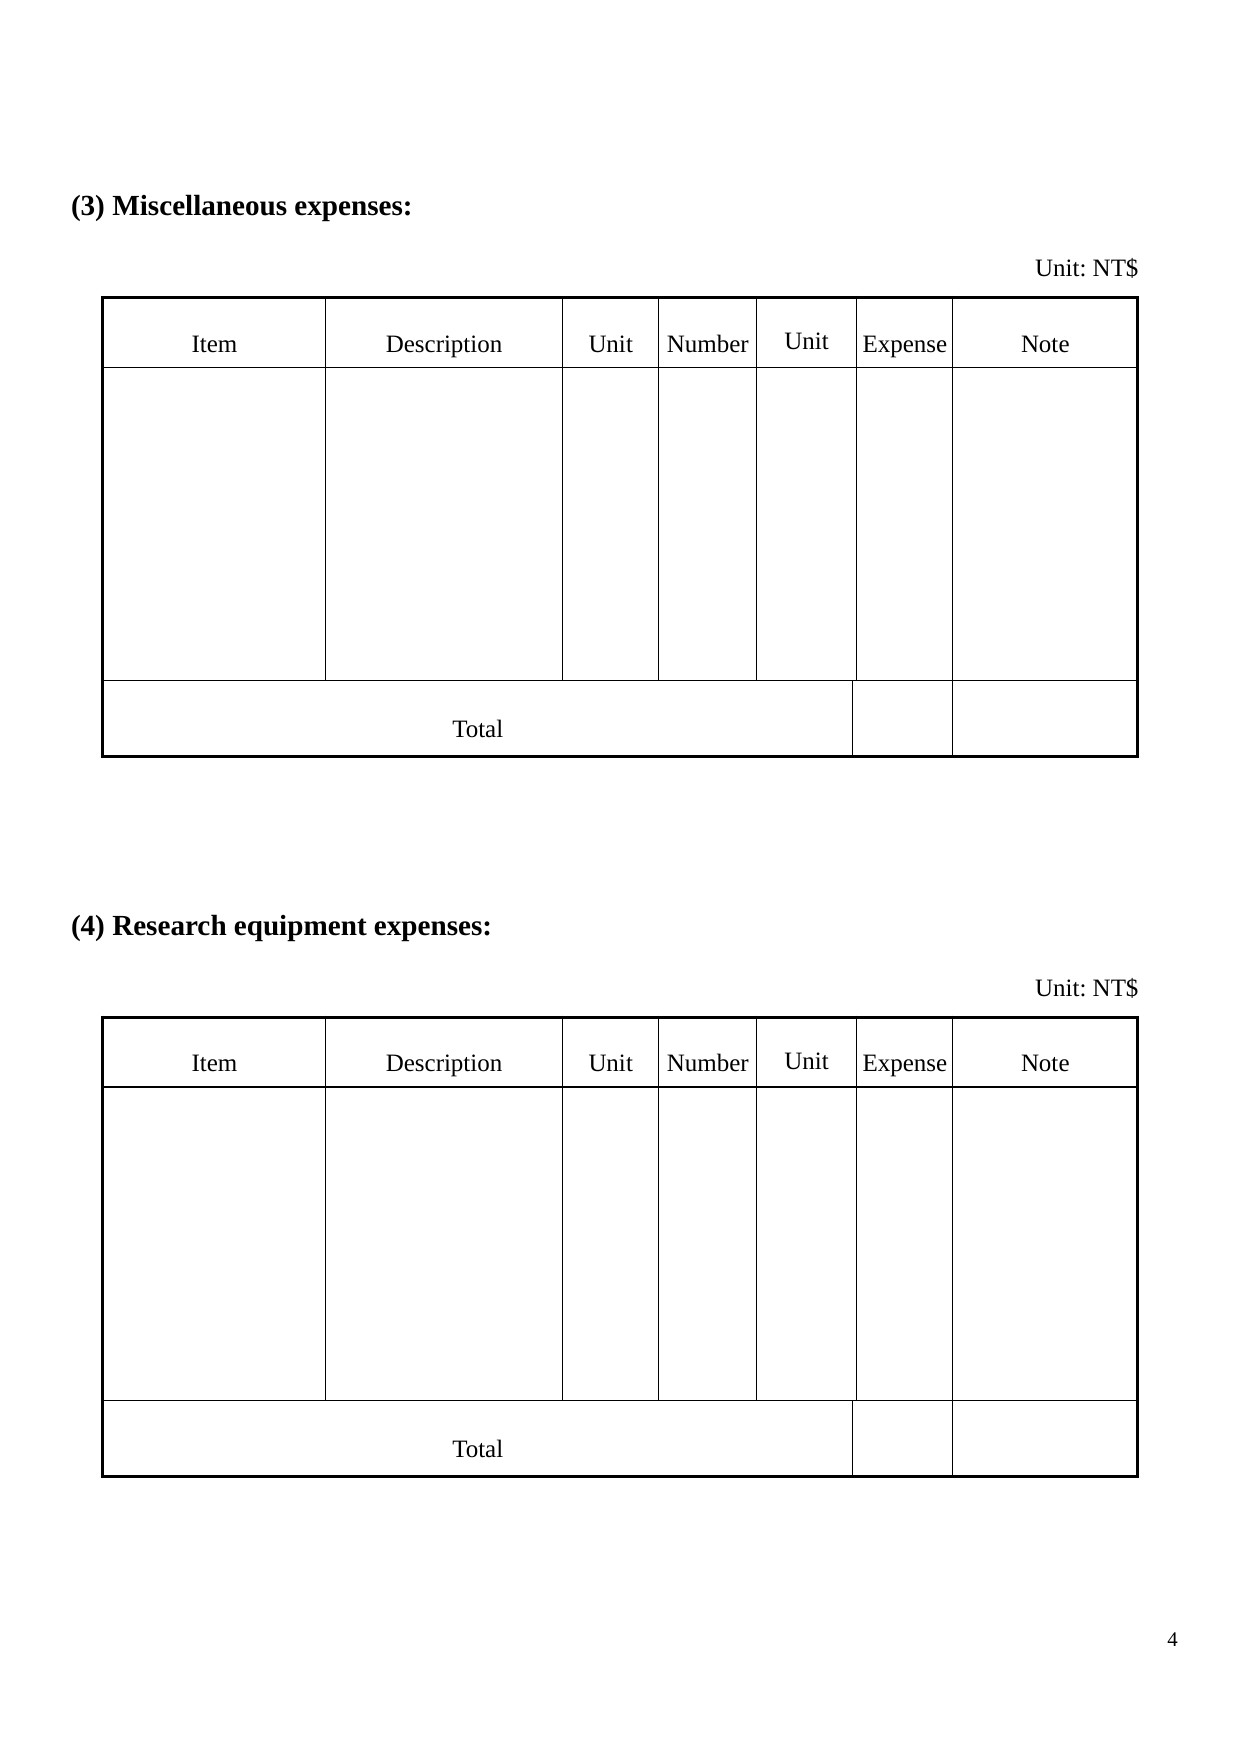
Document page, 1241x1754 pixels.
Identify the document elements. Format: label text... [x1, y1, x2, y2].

table_header Unit price [757, 299, 856, 367]
table_cell [953, 681, 1136, 755]
table_cell [326, 368, 562, 680]
table_header Expense [857, 1019, 952, 1086]
table_cell [953, 368, 1136, 680]
table_cell [853, 681, 952, 755]
table_header Number [659, 299, 756, 367]
table_cell Total [104, 1401, 852, 1474]
table_cell [857, 368, 952, 680]
table_cell [563, 1088, 658, 1400]
table_header Unit [563, 1019, 658, 1086]
table_header Item [104, 299, 325, 367]
table_header Note [953, 1019, 1136, 1086]
table_header Description [326, 1019, 562, 1086]
table_cell [953, 1401, 1136, 1474]
text Unit: NT$ [71, 226, 1138, 288]
table_header Description [326, 299, 562, 367]
table_cell [104, 368, 325, 680]
table_header Note [953, 299, 1136, 367]
table_cell [757, 1088, 856, 1400]
table_header Unit price [757, 1019, 856, 1086]
text Unit: NT$ [71, 946, 1138, 1008]
table_header Unit [563, 299, 658, 367]
text (4) Research equipment expenses: [71, 883, 1169, 946]
table_cell [853, 1401, 952, 1474]
table_cell [659, 1088, 756, 1400]
table_cell [659, 368, 756, 680]
text (3) Miscellaneous expenses: [71, 163, 1169, 226]
table_cell [953, 1088, 1136, 1400]
table_header Number [659, 1019, 756, 1086]
table_cell [104, 1088, 325, 1400]
table_cell [757, 368, 856, 680]
table_cell Total [104, 681, 852, 755]
table_header Item [104, 1019, 325, 1086]
table_header Expense [857, 299, 952, 367]
table_cell [857, 1088, 952, 1400]
table_cell [563, 368, 658, 680]
table_cell [326, 1088, 562, 1400]
